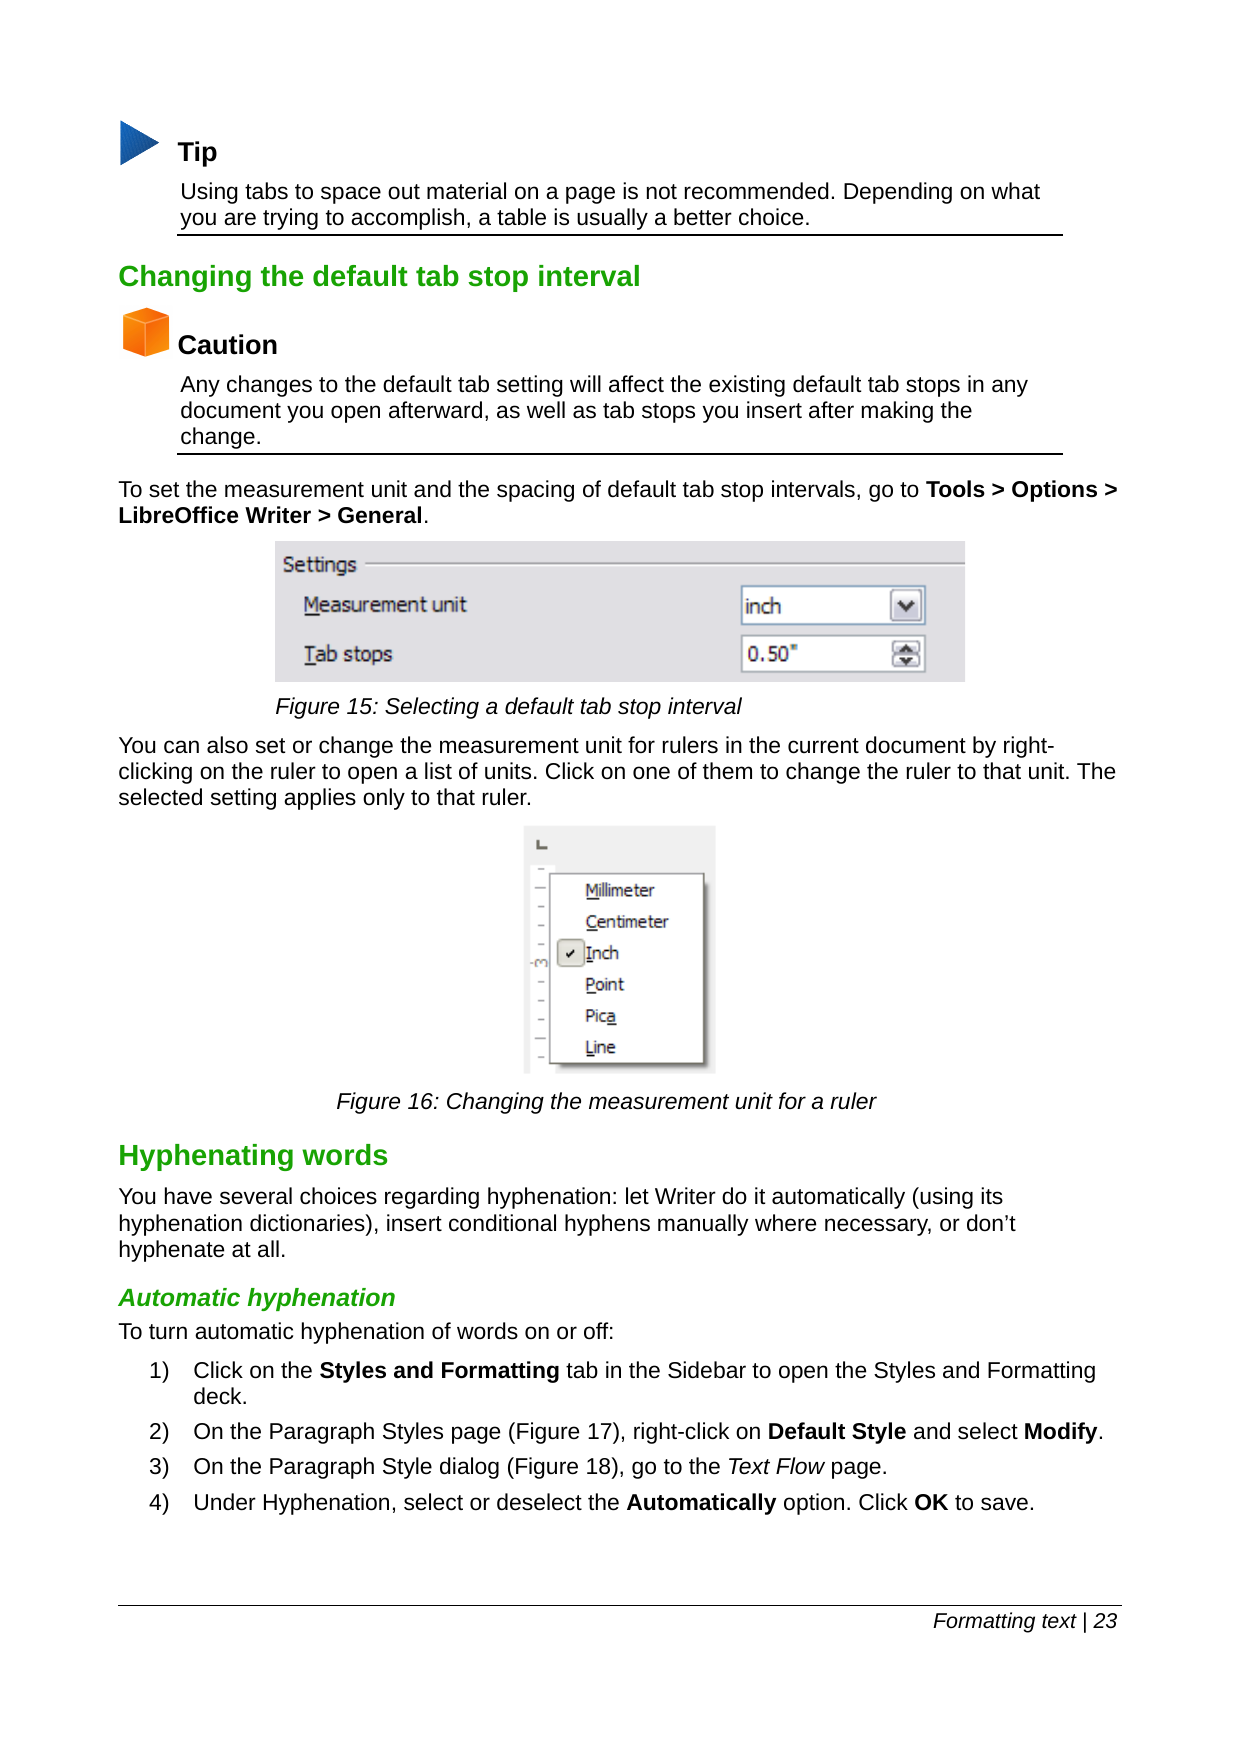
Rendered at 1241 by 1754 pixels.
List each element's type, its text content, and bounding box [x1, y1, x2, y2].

subtitle Automatic hyphenation [118, 1283, 1122, 1312]
text Figure 15: Selecting a default tab stop interval [275, 693, 965, 719]
subtitle Tip [118, 118, 1122, 167]
subtitle Hyphenating words [118, 1138, 1122, 1172]
list On the Paragraph Style dialog (Figure 18), go to the Text Flow page. [169, 1453, 1122, 1480]
text Figure 16: Changing the measurement unit for a ruler [336, 1088, 904, 1114]
subtitle Caution [118, 305, 1122, 360]
text You have several choices regarding hyphenation: let Writer do it automatically (using its hyphenation dictionaries), insert conditional hyphens manually where necessary, or don’t hyphenate at all. [118, 1183, 1122, 1262]
list Under Hyphenation, select or deselect the Automatically option. Click OK to save. [169, 1488, 1122, 1515]
list To turn automatic hyphenation of words on or off: [118, 1318, 1122, 1344]
picture [275, 541, 966, 682]
list Click on the Styles and Formatting tab in the Sidebar to open the Styles and Formatting deck. [169, 1357, 1122, 1409]
text Using tabs to space out material on a page is not recommended. Depending on what you are trying to accomplish, a table is usually a better choice. [177, 175, 1063, 234]
picture [521, 823, 719, 1077]
text You can also set or change the measurement unit for rulers in the current document by right-clicking on the ruler to open a list of units. Click on one of them to change the ruler to that unit. The selected setting applies only to that ruler. [118, 732, 1122, 811]
subtitle Changing the default tab stop interval [118, 259, 1122, 293]
picture [119, 305, 173, 359]
text To set the measurement unit and the spacing of default tab stop intervals, go to Tools > Options > LibreOffice Writer > General. [118, 476, 1122, 528]
text Any changes to the default tab setting will affect the existing default tab stops in any document you open afterward, as well as tab stops you insert after making the change. [177, 367, 1063, 453]
list On the Paragraph Styles page (Figure 17), right-click on Default Style and select Modify. [169, 1418, 1122, 1444]
